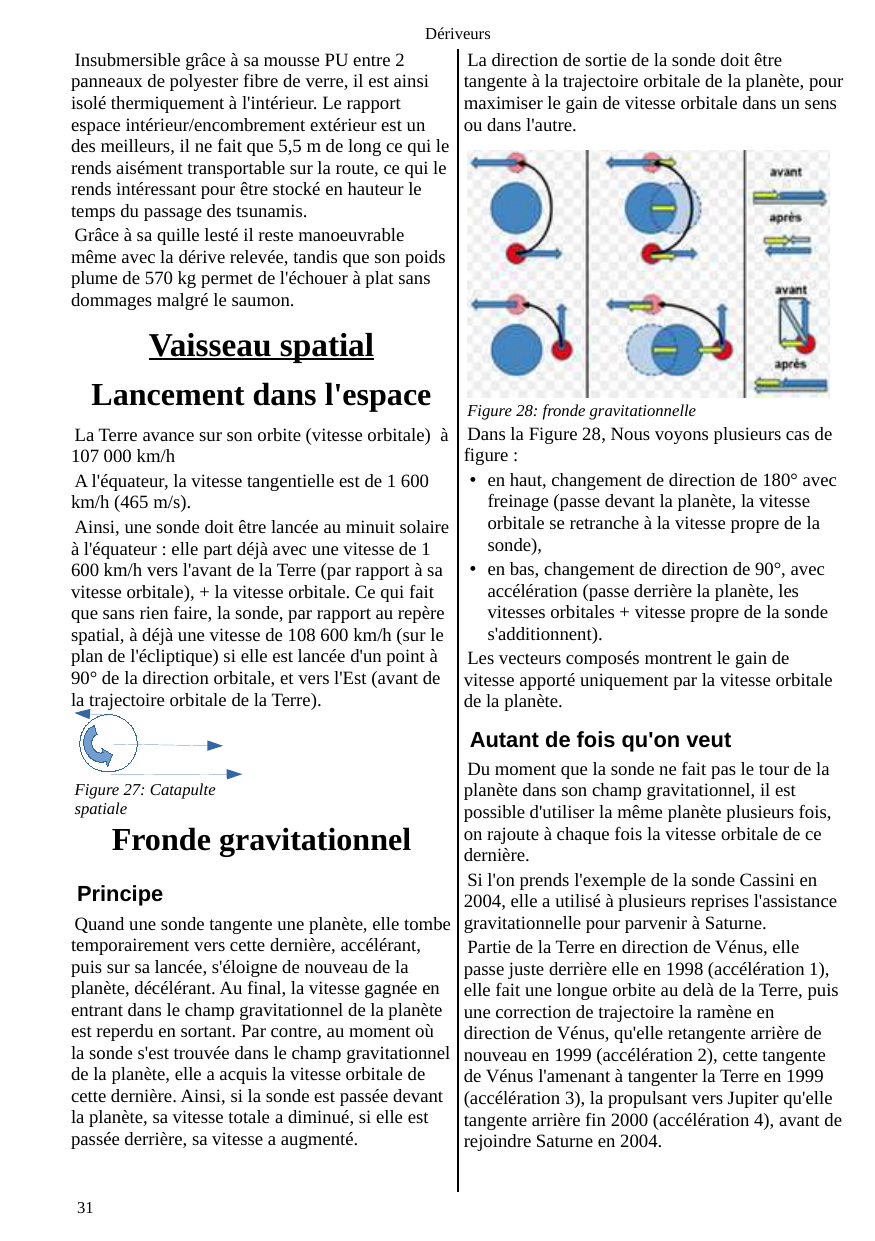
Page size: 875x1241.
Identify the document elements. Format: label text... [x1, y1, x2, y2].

subtitle Principe [77, 881, 452, 906]
text Figure 27: Catapulte spatiale [74, 725, 242, 818]
text Les vecteurs composés montrent le gain de vitesse apporté uniquement par la vitesse orbitale de la planète. [463, 647, 844, 712]
picture [467, 150, 830, 398]
text Insubmersible grâce à sa mousse PU entre 2 panneaux de polyester fibre de verre, il est ainsi isolé thermiquement à l'intérieur. Le rapport espace intérieur/encombrement extérieur est un des meilleurs, il ne fait que 5,5 m de long ce qui le rends aisément transportable sur la route, ce qui le rends intéressant pour être stocké en hauteur le temps du passage des tsunamis. [71, 49, 452, 221]
text La direction de sortie de la sonde doit être tangente à la trajectoire orbitale de la planète, pour maximiser le gain de vitesse orbitale dans un sens ou dans l'autre. [463, 49, 844, 135]
subtitle Fronde gravitationnel [71, 821, 452, 858]
text La Terre avance sur son orbite (vitesse orbitale) à 107 000 km/h [71, 424, 452, 467]
subtitle Lancement dans l'espace [71, 375, 452, 412]
text Partie de la Terre en direction de Vénus, elle passe juste derrière elle en 1998 (accélération 1), elle fait une longue orbite au delà de la Terre, puis une correction de trajectoire la ramène en direction de Vénus, qu'elle retangente arrière de nouveau en 1999 (accélération 2), cette tangente de Vénus l'amenant à tangenter la Terre en 1999 (accélération 3), la propulsant vers Jupiter qu'elle tangente arrière fin 2000 (accélération 4), avant de rejoindre Saturne en 2004. [463, 936, 844, 1152]
text Ainsi, une sonde doit être lancée au minuit solaire à l'équateur : elle part déjà avec une vitesse de 1 600 km/h vers l'avant de la Terre (par rapport à sa vitesse orbitale), + la vitesse orbitale. Ce qui fait que sans rien faire, la sonde, par rapport au repère spatial, à déjà une vitesse de 108 600 km/h (sur le plan de l'écliptique) si elle est lancée d'un point à 90° de la direction orbitale, et vers l'Est (avant de la trajectoire orbitale de la Terre). [71, 516, 452, 710]
subtitle Vaisseau spatial [71, 325, 452, 363]
text A l'équateur, la vitesse tangentielle est de 1 600 km/h (465 m/s). [71, 470, 452, 513]
list en bas, changement de direction de 90°, avec accélération (passe derrière la planète, les vitesses orbitales + vitesse propre de la sonde s'additionnent). [469, 558, 844, 644]
list en haut, changement de direction de 180° avec freinage (passe devant la planète, la vitesse orbitale se retranche à la vitesse propre de la sonde), [469, 469, 844, 555]
text Quand une sonde tangente une planète, elle tombe temporairement vers cette dernière, accélérant, puis sur sa lancée, s'éloigne de nouveau de la planète, décélérant. Au final, la vitesse gagnée en entrant dans le champ gravitationnel de la planète est reperdu en sortant. Par contre, au moment où la sonde s'est trouvée dans le champ gravitationnel de la planète, elle a acquis la vitesse orbitale de cette dernière. Ainsi, si la sonde est passée devant la planète, sa vitesse totale a diminué, si elle est passée derrière, sa vitesse a augmenté. [71, 912, 452, 1149]
subtitle Autant de fois qu'on veut [469, 727, 844, 752]
text Du moment que la sonde ne fait pas le tour de la planète dans son champ gravitationnel, il est possible d'utiliser la même planète plusieurs fois, on rajoute à chaque fois la vitesse orbitale de ce dernière. [463, 758, 844, 866]
text Dans la Figure 28, Nous voyons plusieurs cas de figure : [463, 423, 844, 466]
text Grâce à sa quille lesté il reste manoeuvrable même avec la dérive relevée, tandis que son poids plume de 570 kg permet de l'échouer à plat sans dommages malgré le saumon. [71, 224, 452, 310]
text Figure 28: fronde gravitationnelle [467, 398, 830, 420]
text Si l'on prends l'exemple de la sonde Cassini en 2004, elle a utilisé à plusieurs reprises l'assistance gravitationnelle pour parvenir à Saturne. [463, 868, 844, 933]
